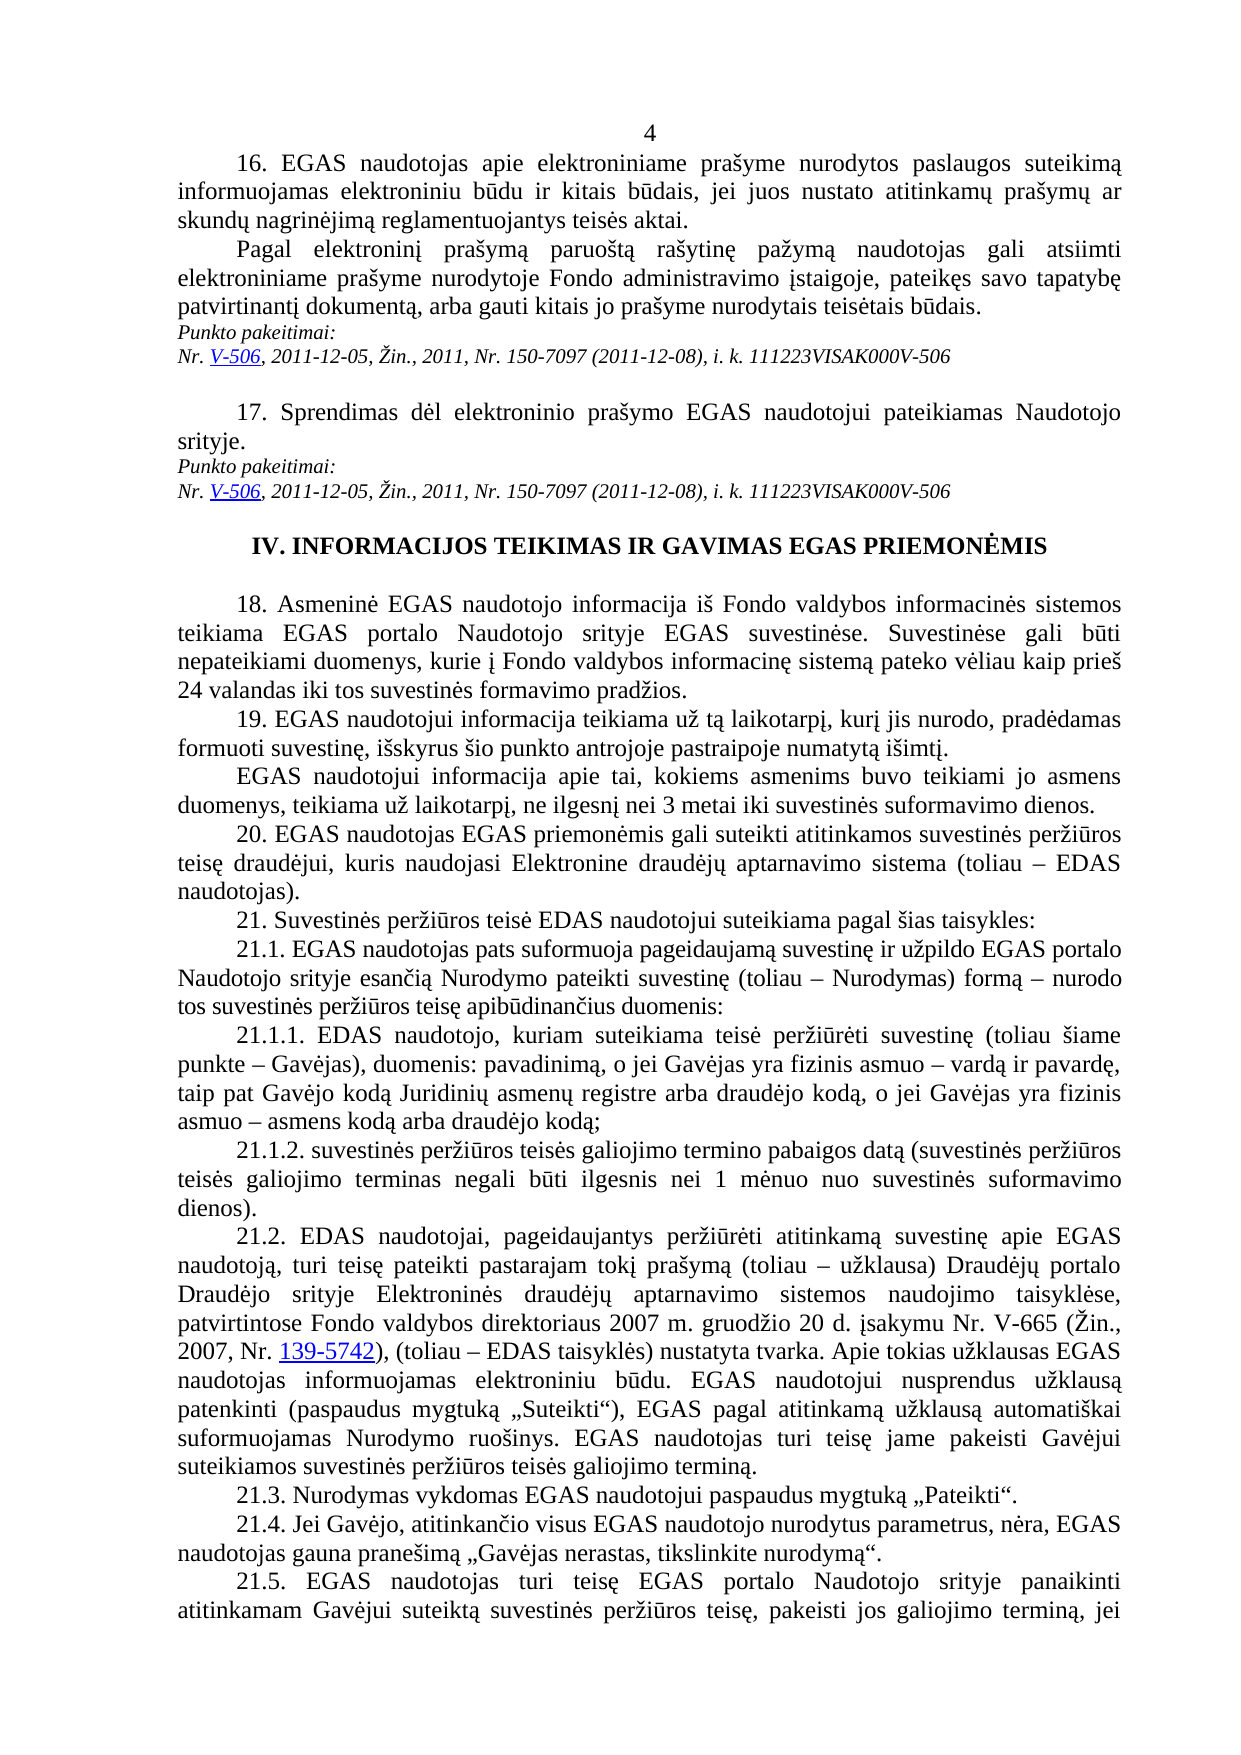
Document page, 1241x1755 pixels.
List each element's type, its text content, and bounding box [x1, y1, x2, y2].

text Punkto pakeitimai: [177, 454, 1122, 478]
text Nr. V-506, 2011-12-05, Žin., 2011, Nr. 150-7097 (2011-12-08), i. k. 111223VISAK000V-506 [177, 344, 1122, 368]
text 21.4. Jei Gavėjo, atitinkančio visus EGAS naudotojo nurodytus parametrus, nėra, EGAS naudotojas gauna pranešimą „Gavėjas nerastas, tikslinkite nurodymą“. [177, 1509, 1122, 1566]
text EGAS naudotojui informacija apie tai, kokiems asmenims buvo teikiami jo asmens duomenys, teikiama už laikotarpį, ne ilgesnį nei 3 metai iki suvestinės suformavimo dienos. [177, 761, 1122, 819]
text 19. EGAS naudotojui informacija teikiama už tą laikotarpį, kurį jis nurodo, pradėdamas formuoti suvestinę, išskyrus šio punkto antrojoje pastraipoje numatytą išimtį. [177, 704, 1122, 761]
text 21. Suvestinės peržiūros teisė EDAS naudotojui suteikiama pagal šias taisykles: [177, 905, 1122, 934]
text 16. EGAS naudotojas apie elektroniniame prašyme nurodytos paslaugos suteikimą informuojamas elektroniniu būdu ir kitais būdais, jei juos nustato atitinkamų prašymų ar skundų nagrinėjimą reglamentuojantys teisės aktai. [177, 148, 1122, 234]
text 21.5. EGAS naudotojas turi teisę EGAS portalo Naudotojo srityje panaikinti atitinkamam Gavėjui suteiktą suvestinės peržiūros teisę, pakeisti jos galiojimo terminą, jei [177, 1566, 1122, 1624]
text 21.1. EGAS naudotojas pats suformuoja pageidaujamą suvestinę ir užpildo EGAS portalo Naudotojo srityje esančią Nurodymo pateikti suvestinę (toliau – Nurodymas) formą – nurodo tos suvestinės peržiūros teisę apibūdinančius duomenis: [177, 934, 1122, 1020]
text 21.2. EDAS naudotojai, pageidaujantys peržiūrėti atitinkamą suvestinę apie EGAS naudotoją, turi teisę pateikti pastarajam tokį prašymą (toliau – užklausa) Draudėjų portalo Draudėjo srityje Elektroninės draudėjų aptarnavimo sistemos naudojimo taisyklėse, patvirtintose Fondo valdybos direktoriaus 2007 m. gruodžio 20 d. įsakymu Nr. V-665 (Žin., 2007, Nr. 139-5742), (toliau – EDAS taisyklės) nustatyta tvarka. Apie tokias užklausas EGAS naudotojas informuojamas elektroniniu būdu. EGAS naudotojui nusprendus užklausą patenkinti (paspaudus mygtuką „Suteikti“), EGAS pagal atitinkamą užklausą automatiškai suformuojamas Nurodymo ruošinys. EGAS naudotojas turi teisę jame pakeisti Gavėjui suteikiamos suvestinės peržiūros teisės galiojimo terminą. [177, 1221, 1122, 1480]
text IV. INFORMACIJOS TEIKIMAS IR GAVIMAS EGAS PRIEMONĖMIS [177, 531, 1122, 560]
text 21.3. Nurodymas vykdomas EGAS naudotojui paspaudus mygtuką „Pateikti“. [177, 1480, 1122, 1509]
text 21.1.1. EDAS naudotojo, kuriam suteikiama teisė peržiūrėti suvestinę (toliau šiame punkte – Gavėjas), duomenis: pavadinimą, o jei Gavėjas yra fizinis asmuo – vardą ir pavardę, taip pat Gavėjo kodą Juridinių asmenų registre arba draudėjo kodą, o jei Gavėjas yra fizinis asmuo – asmens kodą arba draudėjo kodą; [177, 1020, 1122, 1135]
text 18. Asmeninė EGAS naudotojo informacija iš Fondo valdybos informacinės sistemos teikiama EGAS portalo Naudotojo srityje EGAS suvestinėse. Suvestinėse gali būti nepateikiami duomenys, kurie į Fondo valdybos informacinę sistemą pateko vėliau kaip prieš 24 valandas iki tos suvestinės formavimo pradžios. [177, 589, 1122, 704]
text 17. Sprendimas dėl elektroninio prašymo EGAS naudotojui pateikiamas Naudotojo srityje. [177, 397, 1122, 454]
text Punkto pakeitimai: [177, 320, 1122, 344]
text 20. EGAS naudotojas EGAS priemonėmis gali suteikti atitinkamos suvestinės peržiūros teisę draudėjui, kuris naudojasi Elektronine draudėjų aptarnavimo sistema (toliau – EDAS naudotojas). [177, 819, 1122, 905]
text 21.1.2. suvestinės peržiūros teisės galiojimo termino pabaigos datą (suvestinės peržiūros teisės galiojimo terminas negali būti ilgesnis nei 1 mėnuo nuo suvestinės suformavimo dienos). [177, 1135, 1122, 1221]
text Nr. V-506, 2011-12-05, Žin., 2011, Nr. 150-7097 (2011-12-08), i. k. 111223VISAK000V-506 [177, 478, 1122, 503]
text Pagal elektroninį prašymą paruoštą rašytinę pažymą naudotojas gali atsiimti elektroniniame prašyme nurodytoje Fondo administravimo įstaigoje, pateikęs savo tapatybę patvirtinantį dokumentą, arba gauti kitais jo prašyme nurodytais teisėtais būdais. [177, 234, 1122, 320]
